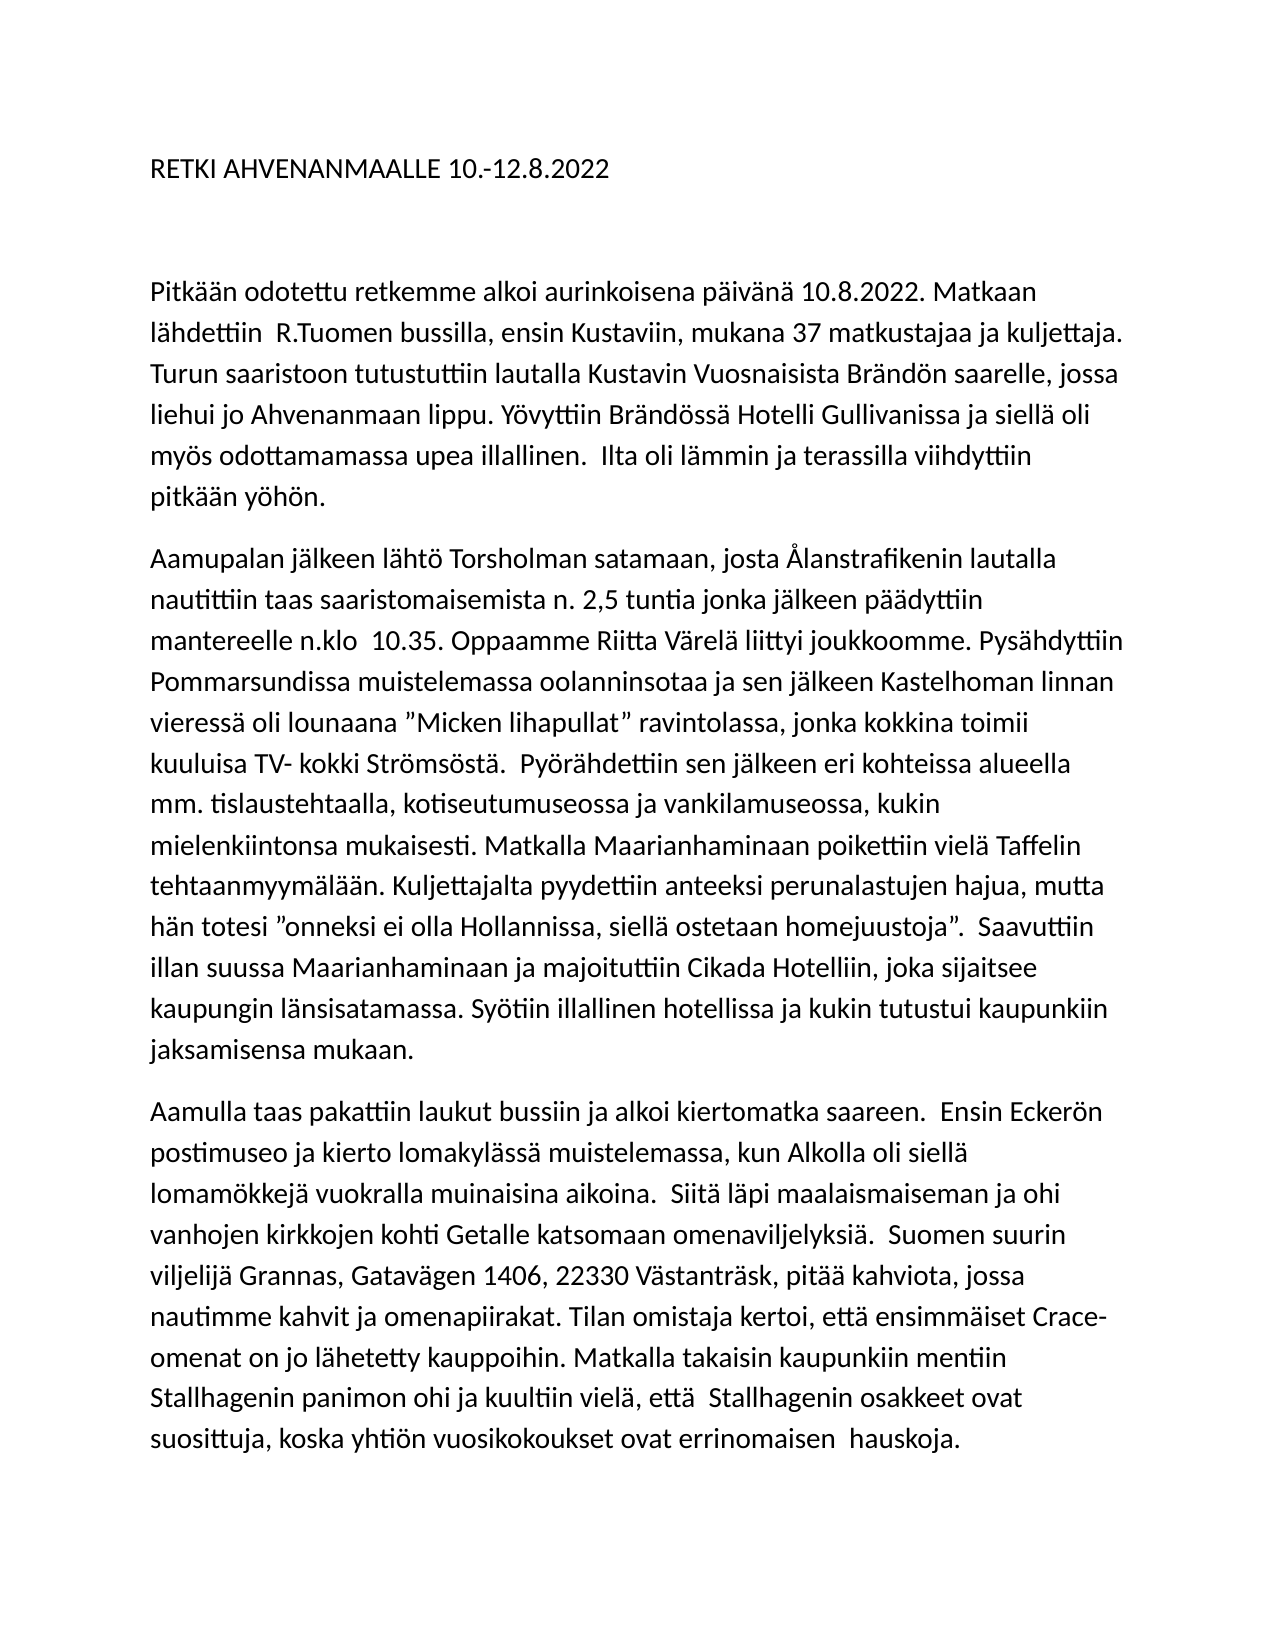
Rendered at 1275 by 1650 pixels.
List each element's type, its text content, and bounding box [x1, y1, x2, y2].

text RETKI AHVENANMAALLE 10.-12.8.2022 [150, 150, 1125, 186]
text Aamupalan jälkeen lähtö Torsholman satamaan, josta Ålanstrafikenin lautalla nautittiin taas saaristomaisemista n. 2,5 tuntia jonka jälkeen päädyttiin mantereelle n.klo 10.35. Oppaamme Riitta Värelä liittyi joukkoomme. Pysähdyttiin Pommarsundissa muistelemassa oolanninsotaa ja sen jälkeen Kastelhoman linnan vieressä oli lounaana ”Micken lihapullat” ravintolassa, jonka kokkina toimii kuuluisa TV- kokki Strömsöstä. Pyörähdettiin sen jälkeen eri kohteissa alueella mm. tislaustehtaalla, kotiseutumuseossa ja vankilamuseossa, kukin mielenkiintonsa mukaisesti. Matkalla Maarianhaminaan poikettiin vielä Taffelin tehtaanmyymälään. Kuljettajalta pyydettiin anteeksi perunalastujen hajua, mutta hän totesi ”onneksi ei olla Hollannissa, siellä ostetaan homejuustoja”. Saavuttiin illan suussa Maarianhaminaan ja majoituttiin Cikada Hotelliin, joka sijaitsee kaupungin länsisatamassa. Syötiin illallinen hotellissa ja kukin tutustui kaupunkiin jaksamisensa mukaan. [150, 540, 1125, 1067]
text Aamulla taas pakattiin laukut bussiin ja alkoi kiertomatka saareen. Ensin Eckerön postimuseo ja kierto lomakylässä muistelemassa, kun Alkolla oli siellä lomamökkejä vuokralla muinaisina aikoina. Siitä läpi maalaismaiseman ja ohi vanhojen kirkkojen kohti Getalle katsomaan omenaviljelyksiä. Suomen suurin viljelijä Grannas, Gatavägen 1406, 22330 Västanträsk, pitää kahviota, jossa nautimme kahvit ja omenapiirakat. Tilan omistaja kertoi, että ensimmäiset Crace-omenat on jo lähetetty kauppoihin. Matkalla takaisin kaupunkiin mentiin Stallhagenin panimon ohi ja kuultiin vielä, että Stallhagenin osakkeet ovat suosittuja, koska yhtiön vuosikokoukset ovat errinomaisen hauskoja. [150, 1093, 1125, 1456]
text Pitkään odotettu retkemme alkoi aurinkoisena päivänä 10.8.2022. Matkaan lähdettiin R.Tuomen bussilla, ensin Kustaviin, mukana 37 matkustajaa ja kuljettaja. Turun saaristoon tutustuttiin lautalla Kustavin Vuosnaisista Brändön saarelle, jossa liehui jo Ahvenanmaan lippu. Yövyttiin Brändössä Hotelli Gullivanissa ja siellä oli myös odottamamassa upea illallinen. Ilta oli lämmin ja terassilla viihdyttiin pitkään yöhön. [150, 273, 1125, 514]
